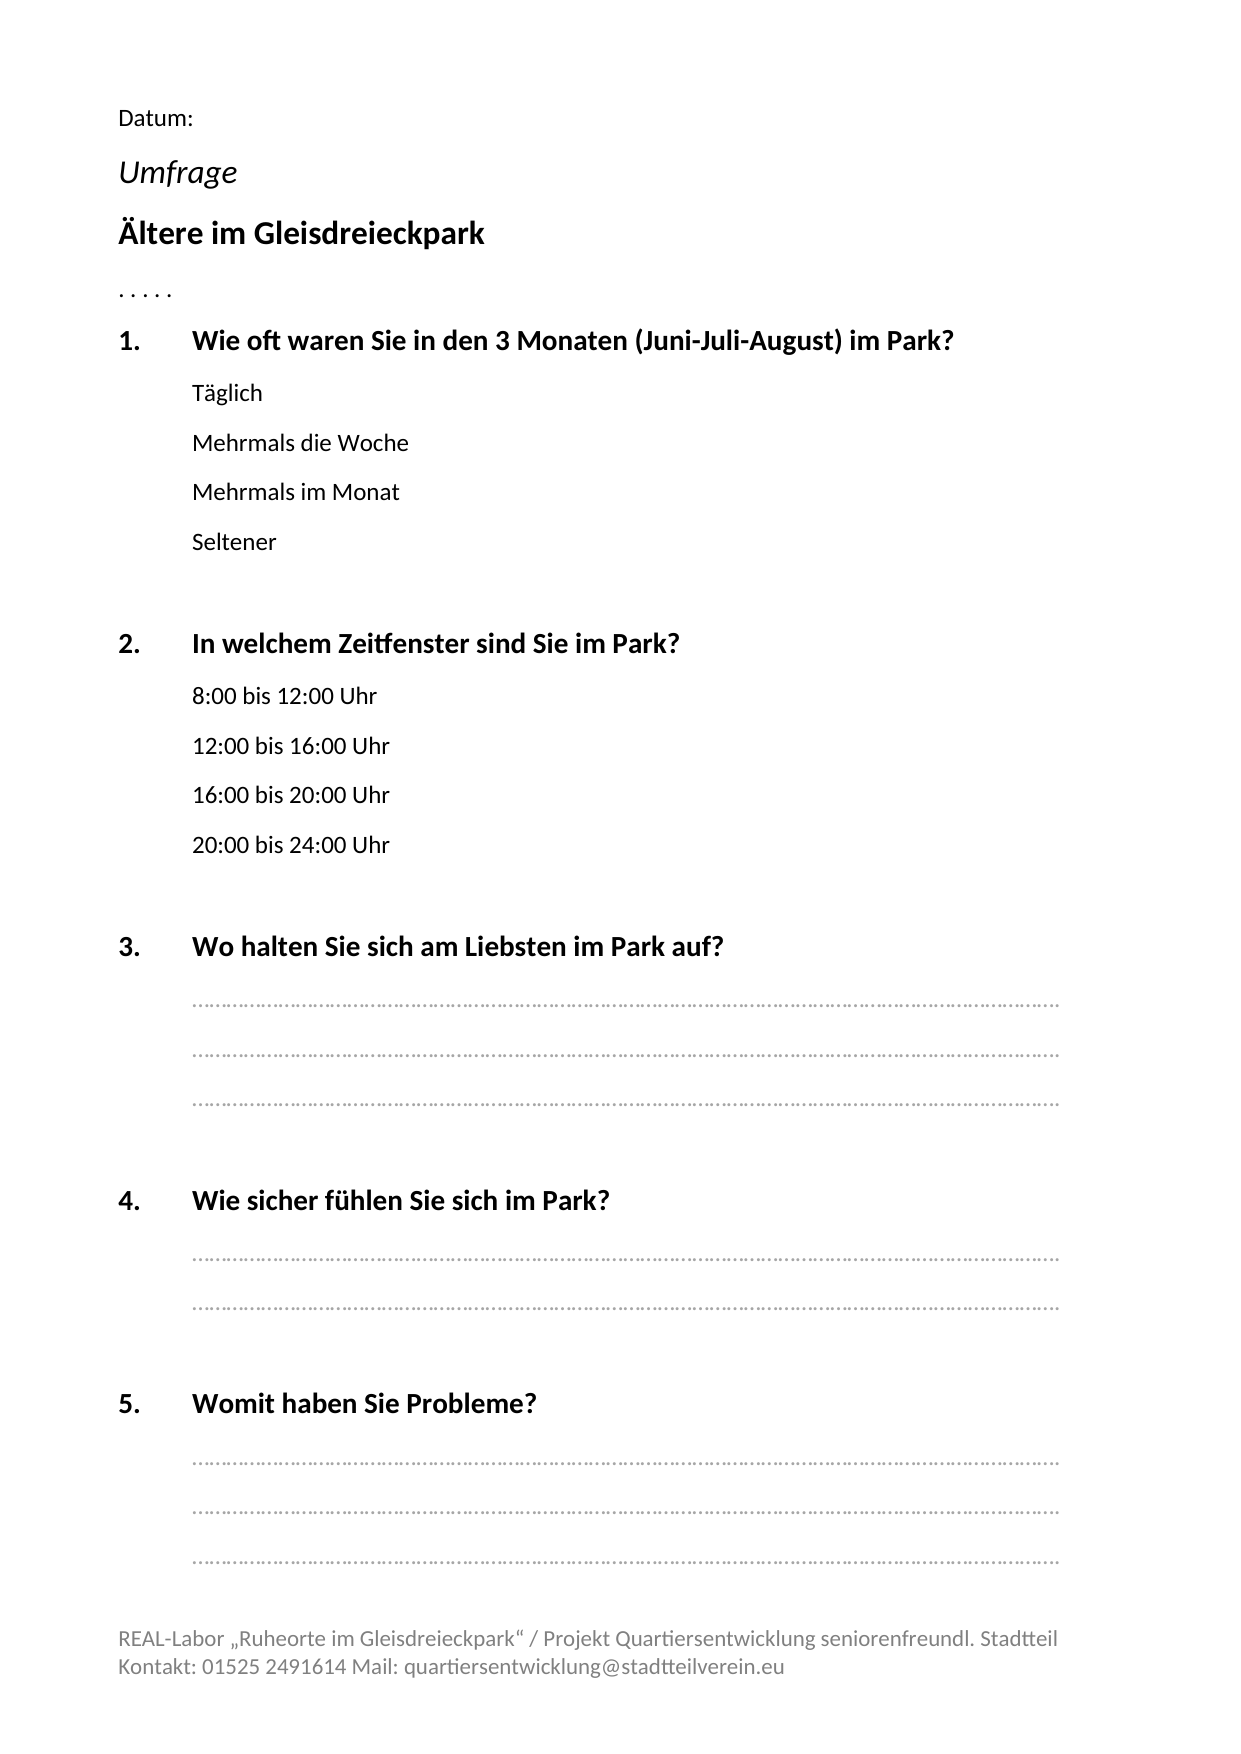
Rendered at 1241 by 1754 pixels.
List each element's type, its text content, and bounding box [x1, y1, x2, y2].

text 5. Womit haben Sie Probleme? [118, 1386, 1122, 1421]
text ……………………………………………………………………………………………………………………………………. [118, 1237, 1122, 1267]
text 12:00 bis 16:00 Uhr [118, 730, 1122, 761]
text ……………………………………………………………………………………………………………………………………. [118, 1540, 1122, 1570]
text Ältere im Gleisdreieckpark [118, 212, 1122, 253]
text ……………………………………………………………………………………………………………………………………. [118, 1083, 1122, 1113]
text 8:00 bis 12:00 Uhr [118, 680, 1122, 711]
text Seltener [118, 526, 1122, 557]
text ……………………………………………………………………………………………………………………………………. [118, 983, 1122, 1014]
text 4. Wie sicher fühlen Sie sich im Park? [118, 1182, 1122, 1217]
text Datum: [118, 102, 1122, 132]
text Mehrmals die Woche [118, 427, 1122, 457]
text 20:00 bis 24:00 Uhr [118, 829, 1122, 860]
text Umfrage [118, 151, 1122, 192]
text Mehrmals im Monat [118, 477, 1122, 507]
text 3. Wo halten Sie sich am Liebsten im Park auf? [118, 928, 1122, 964]
text Täglich [118, 377, 1122, 408]
text ……………………………………………………………………………………………………………………………………. [118, 1441, 1122, 1471]
text ……………………………………………………………………………………………………………………………………. [118, 1286, 1122, 1317]
text 2. In welchem Zeitfenster sind Sie im Park? [118, 625, 1122, 661]
text 1. Wie oft waren Sie in den 3 Monaten (Juni-Juli-August) im Park? [118, 322, 1122, 358]
text 16:00 bis 20:00 Uhr [118, 779, 1122, 810]
text . . . . . [118, 273, 1122, 303]
text ……………………………………………………………………………………………………………………………………. [118, 1033, 1122, 1063]
text ……………………………………………………………………………………………………………………………………. [118, 1490, 1122, 1521]
